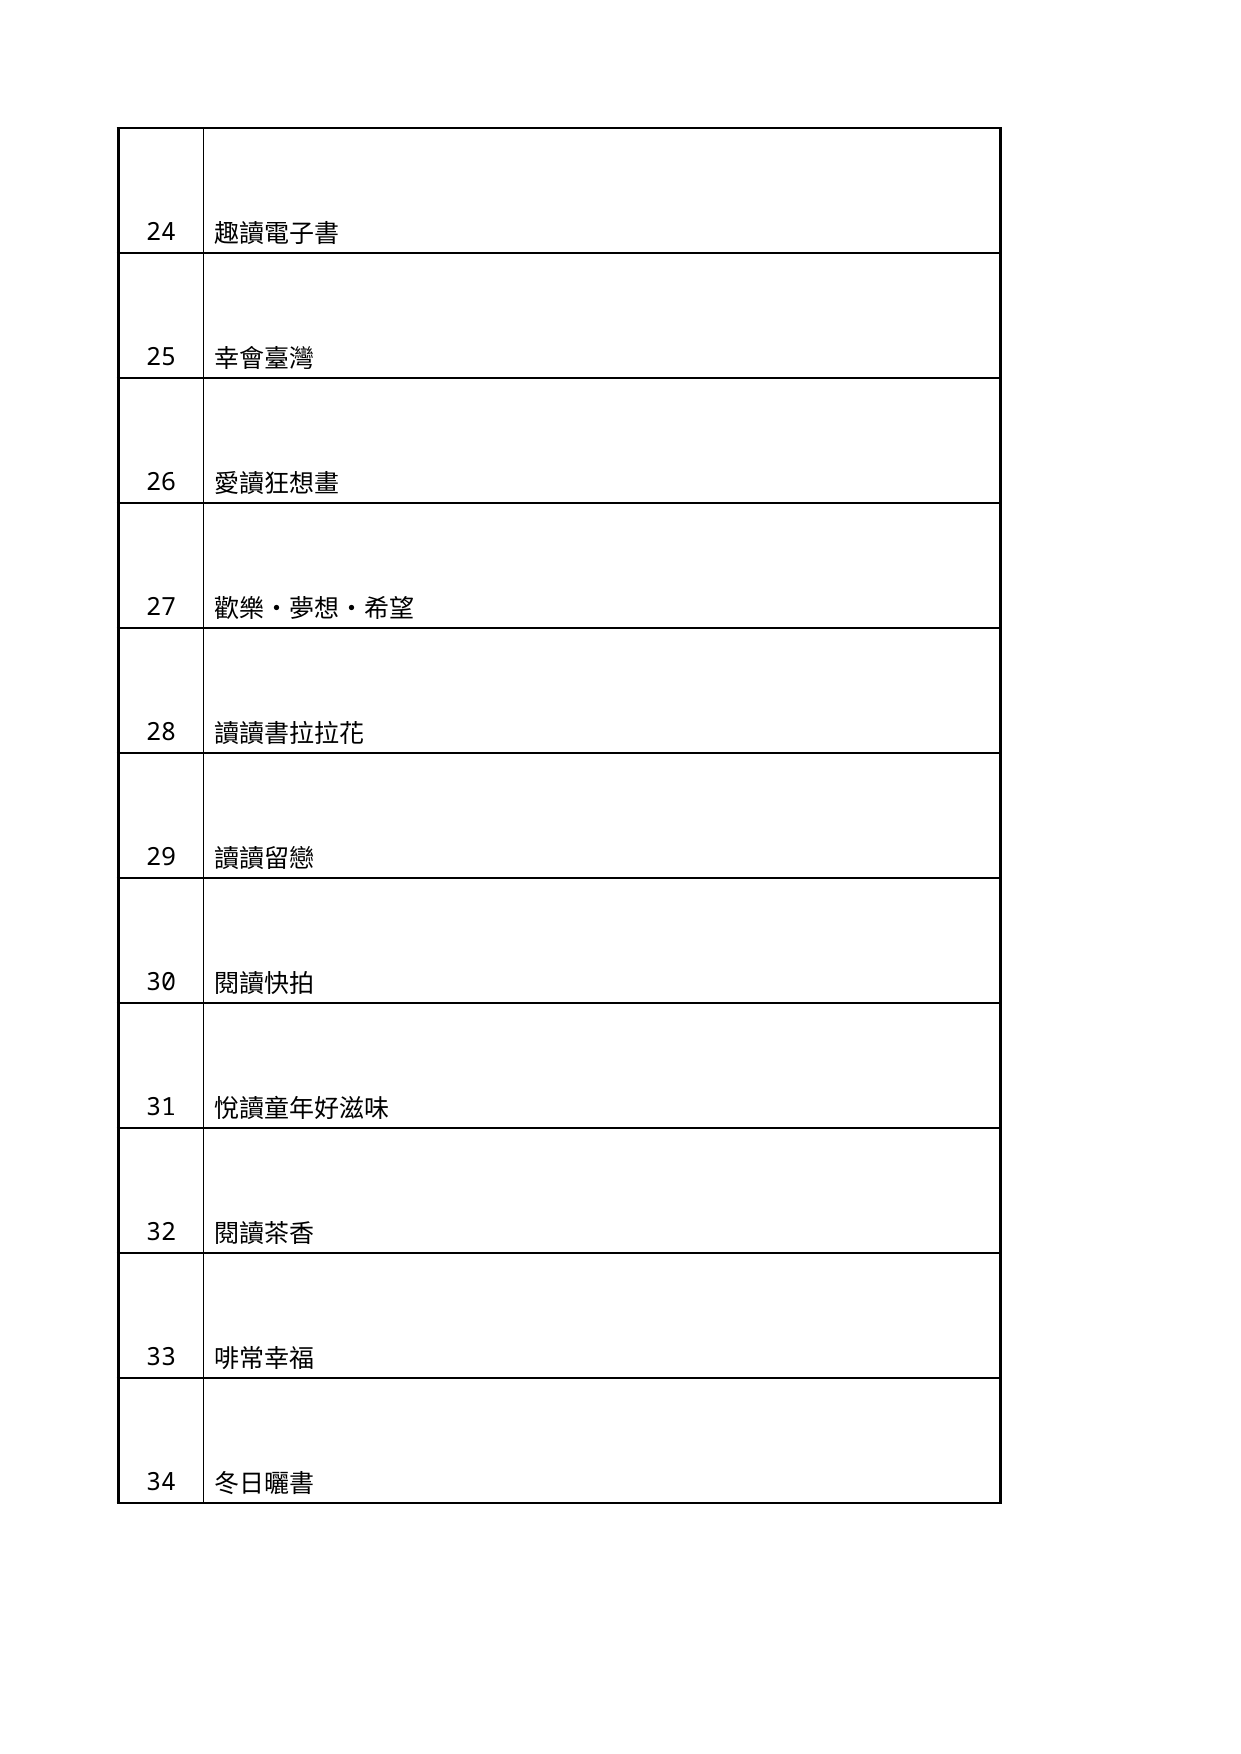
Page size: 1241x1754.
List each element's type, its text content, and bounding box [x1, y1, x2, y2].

table_cell 閱讀快拍 [204, 879, 999, 1002]
table_cell 歡樂‧夢想‧希望 [204, 504, 999, 627]
table_cell 27 [120, 504, 203, 627]
table_cell 愛讀狂想畫 [204, 379, 999, 502]
table_cell 34 [120, 1379, 203, 1502]
table_cell 32 [120, 1129, 203, 1252]
table_cell 28 [120, 629, 203, 752]
table_cell 26 [120, 379, 203, 502]
table_cell 讀讀書拉拉花 [204, 629, 999, 752]
table_cell 29 [120, 754, 203, 877]
table_cell 啡常幸福 [204, 1254, 999, 1377]
table_cell 讀讀留戀 [204, 754, 999, 877]
table_cell 24 [120, 129, 203, 252]
table_cell 幸會臺灣 [204, 254, 999, 377]
table_cell 閱讀茶香 [204, 1129, 999, 1252]
table_cell 趣讀電子書 [204, 129, 999, 252]
table_cell 25 [120, 254, 203, 377]
table_cell 30 [120, 879, 203, 1002]
table_cell 悅讀童年好滋味 [204, 1004, 999, 1127]
table_cell 31 [120, 1004, 203, 1127]
table_cell 33 [120, 1254, 203, 1377]
table_cell 冬日曬書 [204, 1379, 999, 1502]
